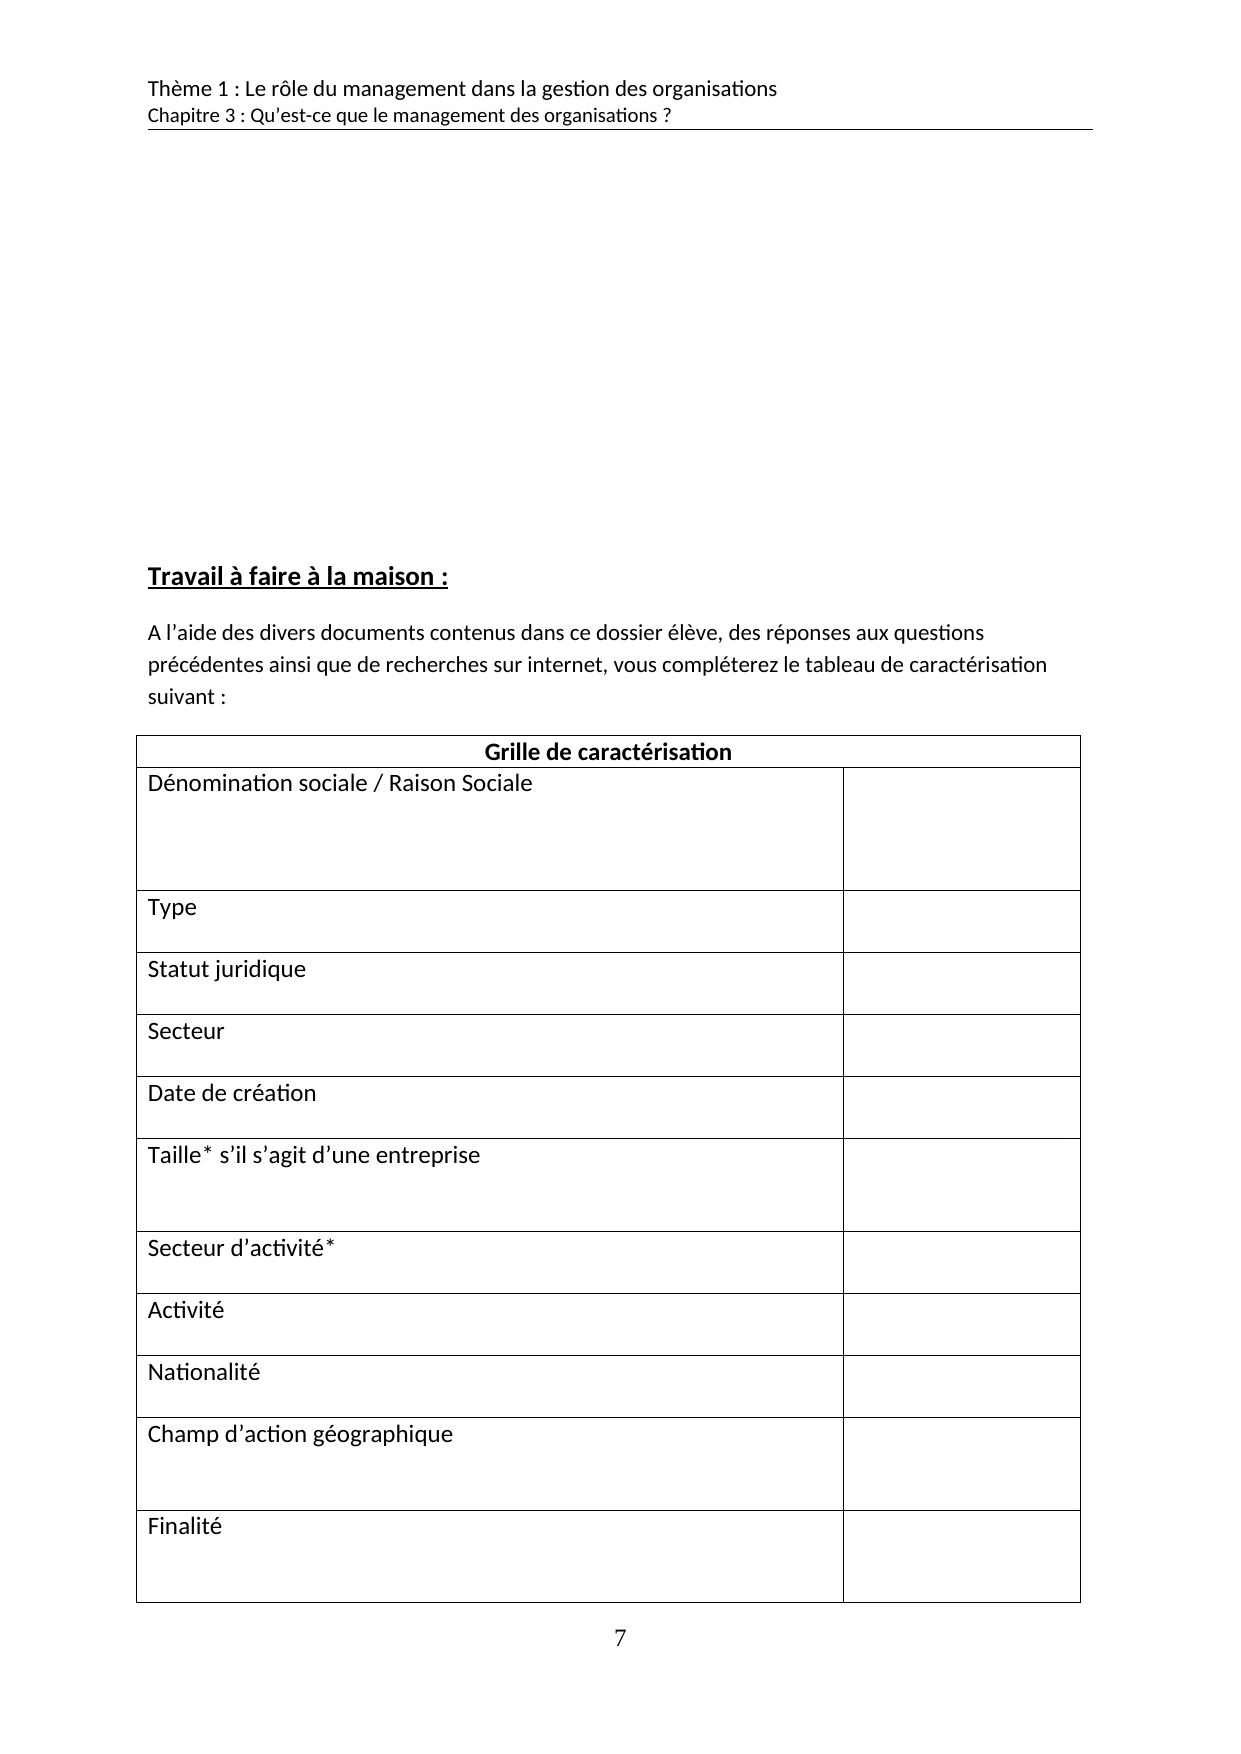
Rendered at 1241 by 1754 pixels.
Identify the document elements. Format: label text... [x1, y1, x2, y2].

table_cell Champ d’action géographique [137, 1418, 843, 1509]
table_cell [844, 953, 1080, 1014]
table_cell [844, 1418, 1080, 1509]
table_cell [844, 891, 1080, 952]
table_cell Type [137, 891, 843, 952]
table_cell Secteur d’activité* [137, 1232, 843, 1293]
table_cell [844, 1294, 1080, 1355]
text A l’aide des divers documents contenus dans ce dossier élève, des réponses aux questions précédentes ainsi que de recherches sur internet, vous compléterez le tableau de caractérisation suivant : [148, 618, 1093, 710]
table_cell Date de création [137, 1077, 843, 1138]
table_cell Statut juridique [137, 953, 843, 1014]
table_cell [844, 1139, 1080, 1231]
table_cell Dénomination sociale / Raison Sociale [137, 768, 843, 890]
table_cell [844, 1015, 1080, 1076]
table_cell Activité [137, 1294, 843, 1355]
table_cell Finalité [137, 1511, 843, 1602]
table_cell Nationalité [137, 1356, 843, 1417]
table_cell [844, 1356, 1080, 1417]
table_cell [844, 1511, 1080, 1602]
text Travail à faire à la maison : [148, 559, 1093, 592]
table_cell [844, 1077, 1080, 1138]
table_cell [844, 768, 1080, 890]
table_cell [844, 1232, 1080, 1293]
table_cell Secteur [137, 1015, 843, 1076]
table_cell Taille* s’il s’agit d’une entreprise [137, 1139, 843, 1231]
table_header Grille de caractérisation [137, 736, 1080, 767]
